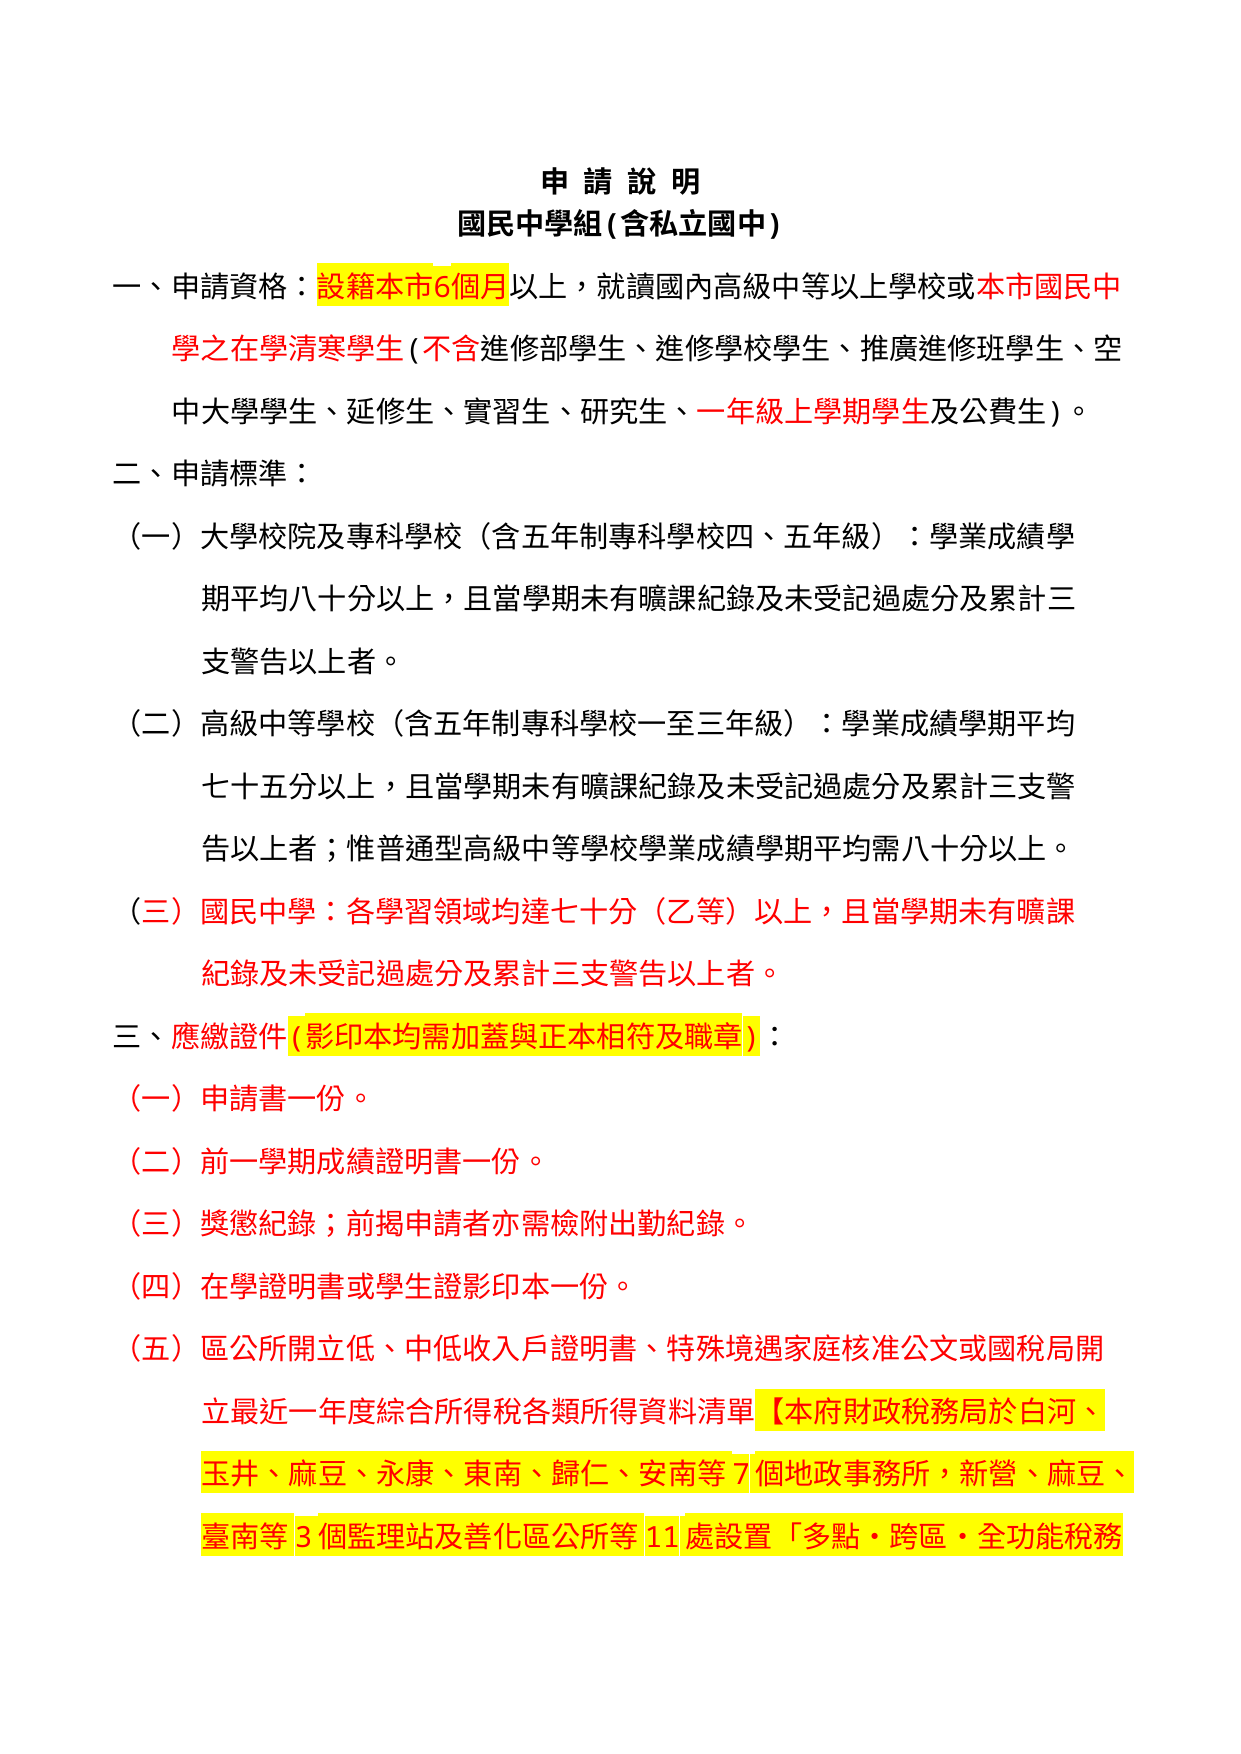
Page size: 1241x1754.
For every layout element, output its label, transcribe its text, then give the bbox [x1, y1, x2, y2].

text 中大學學生、延修生、實習生、研究生、一年級上學期學生及公費生)。 [172, 368, 1128, 430]
text 申 請 說 明 [112, 158, 1128, 201]
text （五）區公所開立低、中低收入戶證明書、特殊境遇家庭核准公文或國稅局開立最近一年度綜合所得稅各類所得資料清單【本府財政稅務局於白河、玉井、麻豆、永康、東南、歸仁、安南等7個地政事務所，新營、麻豆、臺南等3個監理站及善化區公所等11處設置「多點‧跨區‧全功能稅務櫃臺」(如附件)成效良好，自106年8月1日起新增全國財產總歸戶清單、綜合所得稅所得及稅籍資料查詢(債權人查調債務人除外)，若學生有申請需求可就近辦理，請協助宣導此項服務。】一份。 [112, 1305, 1128, 1555]
text （一）申請書一份。 [112, 1055, 1128, 1118]
text （四）在學證明書或學生證影印本一份。 [112, 1243, 1128, 1305]
text 紀錄及未受記過處分及累計三支警告以上者。 [201, 930, 1128, 993]
text （一）大學校院及專科學校（含五年制專科學校四、五年級）：學業成績學 [112, 493, 1128, 555]
text （三）獎懲紀錄；前揭申請者亦需檢附出勤紀錄。 [112, 1180, 1128, 1243]
text 一、申請資格：設籍本市6個月以上，就讀國內高級中等以上學校或本市國民中學之在學清寒學生(不含進修部學生、進修學校學生、推廣進修班學生、空 [112, 243, 1128, 368]
text 三、應繳證件(影印本均需加蓋與正本相符及職章)： [112, 993, 1128, 1055]
text 國民中學組(含私立國中) [112, 201, 1128, 243]
text （二）前一學期成績證明書一份。 [112, 1118, 1128, 1180]
text 支警告以上者。 [201, 618, 1128, 680]
text （二）高級中等學校（含五年制專科學校一至三年級）：學業成績學期平均 [112, 680, 1128, 743]
text 七十五分以上，且當學期未有曠課紀錄及未受記過處分及累計三支警 [112, 743, 1128, 805]
text 告以上者；惟普通型高級中等學校學業成績學期平均需八十分以上。 [112, 805, 1128, 868]
text 期平均八十分以上，且當學期未有曠課紀錄及未受記過處分及累計三 [201, 555, 1128, 618]
text 二、申請標準： [112, 430, 1128, 493]
text （三）國民中學：各學習領域均達七十分（乙等）以上，且當學期未有曠課 [112, 868, 1128, 930]
